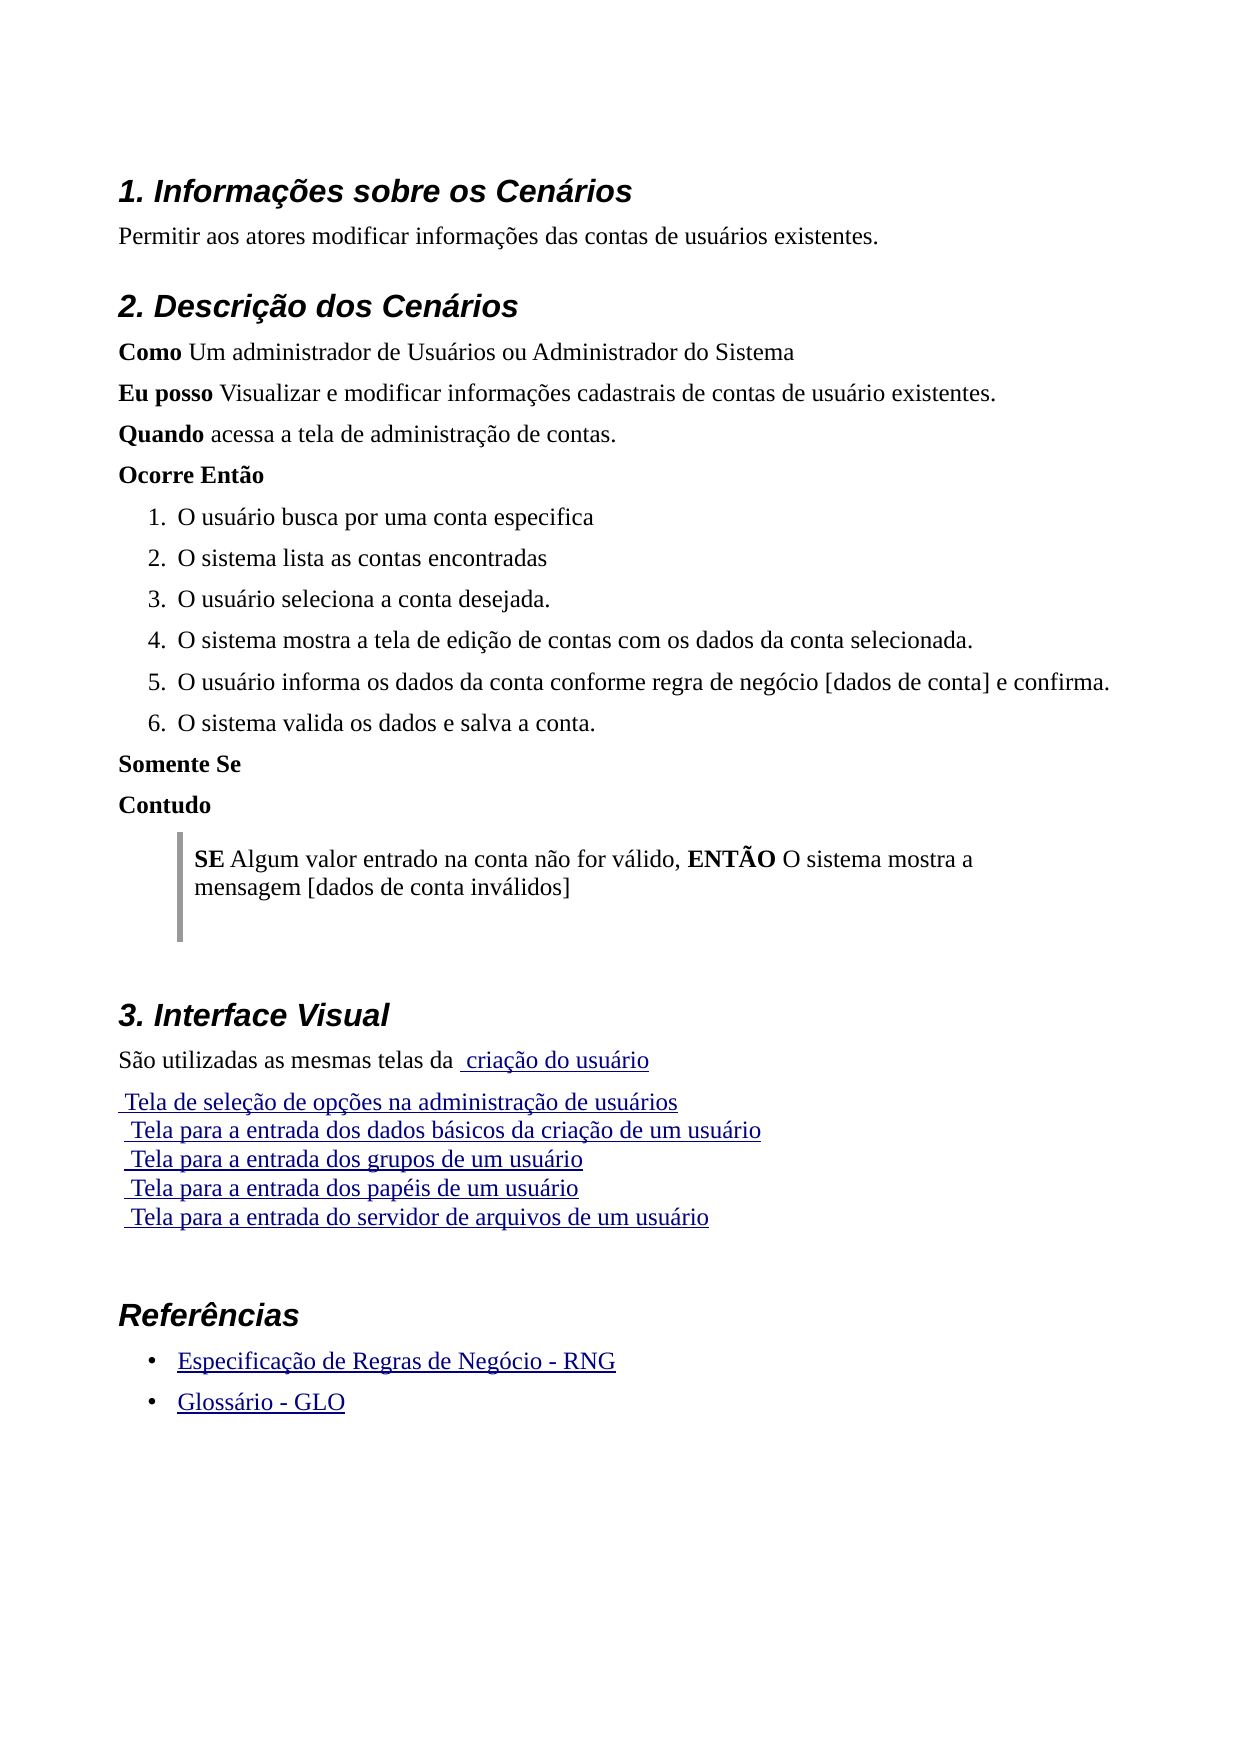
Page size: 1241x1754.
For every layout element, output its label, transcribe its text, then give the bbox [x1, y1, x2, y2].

subtitle 3. Interface Visual [118, 996, 1122, 1033]
list O usuário busca por uma conta especifica [148, 502, 1122, 531]
text Contudo [118, 791, 1122, 819]
list Especificação de Regras de Negócio - RNG [148, 1346, 1122, 1375]
list Glossário - GLO [148, 1387, 1122, 1416]
text Ocorre Então [118, 461, 1122, 489]
text SE Algum valor entrado na conta não for válido, ENTÃO O sistema mostra a mensagem [dados de conta inválidos] [183, 832, 1063, 942]
text São utilizadas as mesmas telas da criação do usuário [118, 1046, 1122, 1074]
list O sistema mostra a tela de edição de contas com os dados da conta selecionada. [148, 626, 1122, 654]
list O usuário seleciona a conta desejada. [148, 584, 1122, 613]
list O sistema lista as contas encontradas [148, 543, 1122, 572]
text Somente Se [118, 749, 1122, 778]
subtitle 2. Descrição dos Cenários [118, 287, 1122, 324]
text Tela de seleção de opções na administração de usuários Tela para a entrada dos dados básicos da criação de um usuário Tela para a entrada dos grupos de um usuário Tela para a entrada dos papéis de um usuário Tela para a entrada do servidor de arquivos de um usuário [118, 1087, 1122, 1259]
list O sistema valida os dados e salva a conta. [148, 708, 1122, 737]
list O usuário informa os dados da conta conforme regra de negócio [dados de conta] e confirma. [148, 667, 1122, 696]
subtitle Referências [118, 1297, 1122, 1334]
text Quando acessa a tela de administração de contas. [118, 419, 1122, 448]
subtitle 1. Informações sobre os Cenários [118, 172, 1122, 209]
text Como Um administrador de Usuários ou Administrador do Sistema [118, 337, 1122, 366]
text Permitir aos atores modificar informações das contas de usuários existentes. [118, 221, 1122, 250]
text Eu posso Visualizar e modificar informações cadastrais de contas de usuário existentes. [118, 378, 1122, 407]
